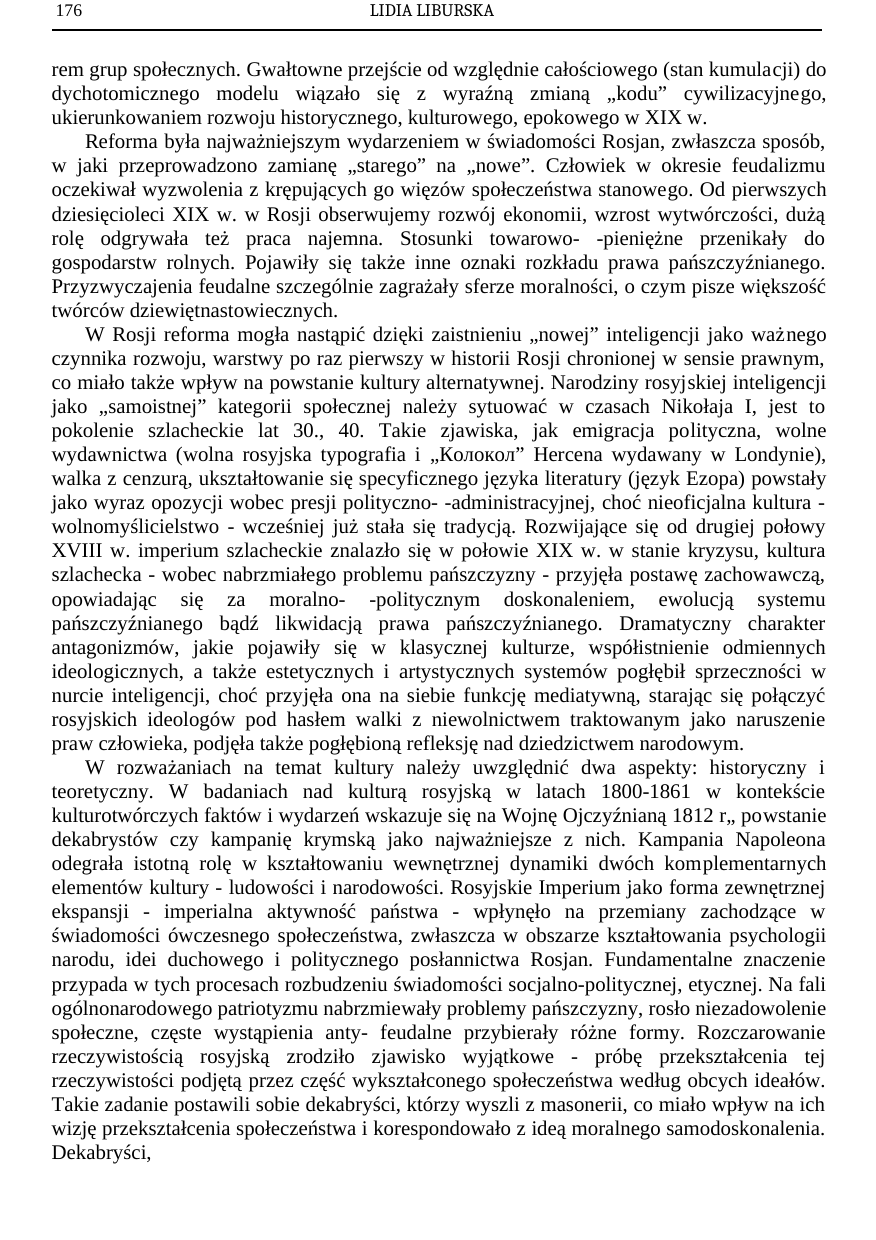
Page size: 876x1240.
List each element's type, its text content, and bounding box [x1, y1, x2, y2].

text W Rosji reforma mogła nastąpić dzięki zaistnieniu „nowej” inteligencji jako waż­nego czynnika rozwoju, warstwy po raz pierwszy w historii Rosji chronionej w sensie prawnym, co miało także wpływ na powstanie kultury alternatywnej. Narodziny rosyj­skiej inteligencji jako „samoistnej” kategorii społecznej należy sytuować w czasach Nikołaja I, jest to pokolenie szlacheckie lat 30., 40. Takie zjawiska, jak emigracja po­lityczna, wolne wydawnictwa (wolna rosyjska typografia i „Колокол” Hercena wyda­wany w Londynie), walka z cenzurą, ukształtowanie się specyficznego języka literatu­ry (język Ezopa) powstały jako wyraz opozycji wobec presji polityczno- -administracyjnej, choć nieoficjalna kultura - wolnomyślicielstwo - wcześniej już stała się tradycją. Rozwijające się od drugiej połowy XVIII w. imperium szlacheckie znala­zło się w połowie XIX w. w stanie kryzysu, kultura szlachecka - wobec nabrzmiałego problemu pańszczyzny - przyjęła postawę zachowawczą, opowiadając się za moralno- -politycznym doskonaleniem, ewolucją systemu pańszczyźnianego bądź likwidacją prawa pańszczyźnianego. Dramatyczny charakter antagonizmów, jakie pojawiły się w klasycznej kulturze, współistnienie odmiennych ideologicznych, a także estetycz­nych i artystycznych systemów pogłębił sprzeczności w nurcie inteligencji, choć przy­jęła ona na siebie funkcję mediatywną, starając się połączyć rosyjskich ideologów pod hasłem walki z niewolnictwem traktowanym jako naruszenie praw człowieka, podjęła także pogłębioną refleksję nad dziedzictwem narodowym. [51, 322, 826, 755]
text 176 [55, 0, 86, 20]
text Reforma była najważniejszym wydarzeniem w świadomości Rosjan, zwłaszcza sposób, w jaki przeprowadzono zamianę „starego” na „nowe”. Człowiek w okresie feudalizmu oczekiwał wyzwolenia z krępujących go więzów społeczeństwa stanowe­go. Od pierwszych dziesięcioleci XIX w. w Rosji obserwujemy rozwój ekonomii, wzrost wytwórczości, dużą rolę odgrywała też praca najemna. Stosunki towarowo- -pieniężne przenikały do gospodarstw rolnych. Pojawiły się także inne oznaki rozkładu prawa pańszczyźnianego. Przyzwyczajenia feudalne szczególnie zagrażały sferze mo­ralności, o czym pisze większość twórców dziewiętnastowiecznych. [51, 129, 826, 322]
text W rozważaniach na temat kultury należy uwzględnić dwa aspekty: historyczny i teoretyczny. W badaniach nad kulturą rosyjską w latach 1800-1861 w kontekście kulturotwórczych faktów i wydarzeń wskazuje się na Wojnę Ojczyźnianą 1812 r„ po­wstanie dekabrystów czy kampanię krymską jako najważniejsze z nich. Kampania Napoleona odegrała istotną rolę w kształtowaniu wewnętrznej dynamiki dwóch kom­plementarnych elementów kultury - ludowości i narodowości. Rosyjskie Imperium jako forma zewnętrznej ekspansji - imperialna aktywność państwa - wpłynęło na przemiany zachodzące w świadomości ówczesnego społeczeństwa, zwłaszcza w obsza­rze kształtowania psychologii narodu, idei duchowego i politycznego posłannictwa Rosjan. Fundamentalne znaczenie przypada w tych procesach rozbudzeniu świadomo­ści socjalno-politycznej, etycznej. Na fali ogólnonarodowego patriotyzmu nabrzmie­wały problemy pańszczyzny, rosło niezadowolenie społeczne, częste wystąpienia anty- feudalne przybierały różne formy. Rozczarowanie rzeczywistością rosyjską zrodziło zjawisko wyjątkowe - próbę przekształcenia tej rzeczywistości podjętą przez część wykształconego społeczeństwa według obcych ideałów. Takie zadanie postawili sobie dekabryści, którzy wyszli z masonerii, co miało wpływ na ich wizję przekształcenia społeczeństwa i korespondowało z ideą moralnego samodoskonalenia. Dekabryści, [51, 755, 826, 1164]
text rem grup społecznych. Gwałtowne przejście od względnie całościowego (stan kumula­cji) do dychotomicznego modelu wiązało się z wyraźną zmianą „kodu” cywilizacyjne­go, ukierunkowaniem rozwoju historycznego, kulturowego, epokowego w XIX w. [51, 57, 826, 129]
text LIDIA LIBURSKA [369, 0, 506, 20]
